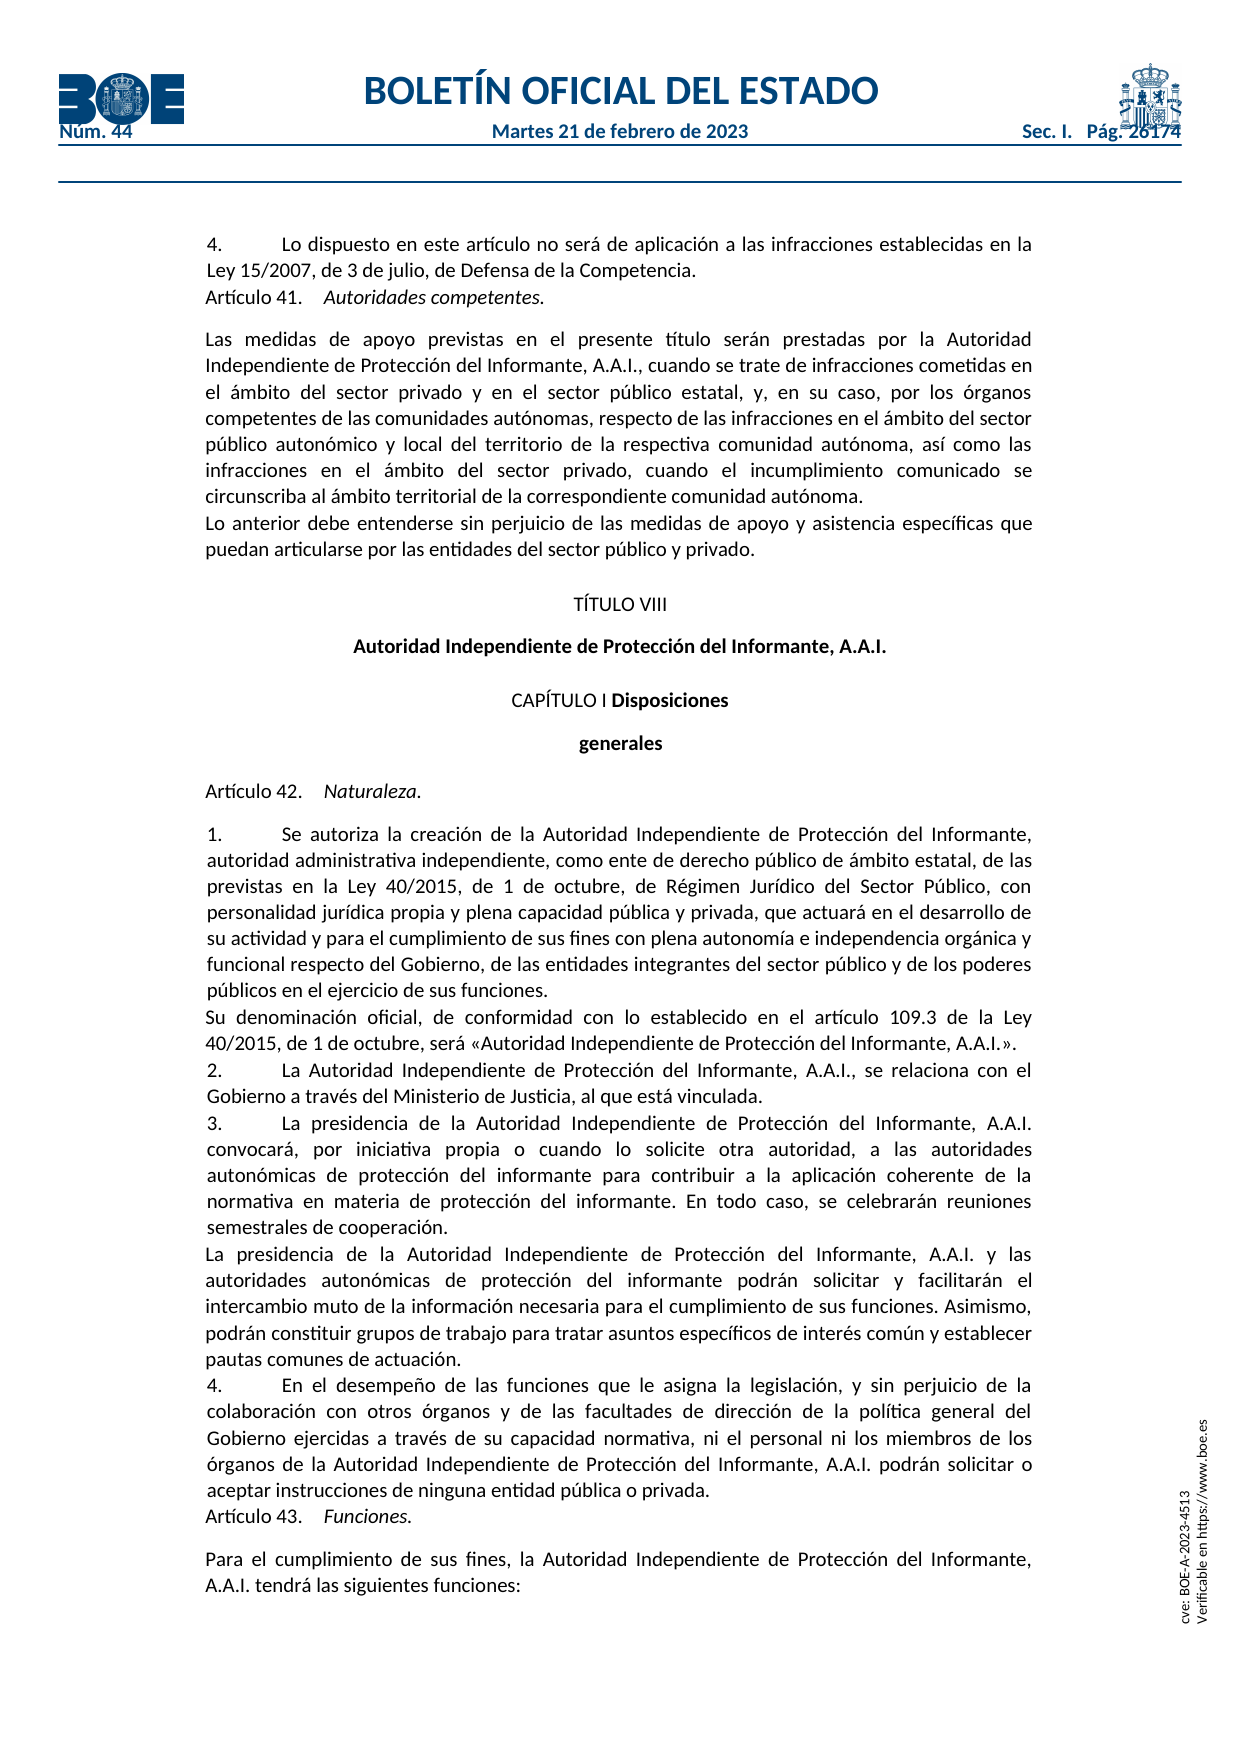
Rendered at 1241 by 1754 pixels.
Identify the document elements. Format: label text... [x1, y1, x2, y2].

text Autoridad Independiente de Protección del Informante, A.A.I. [234, 633, 1006, 659]
text La presidencia de la Autoridad Independiente de Protección del Informante, A.A.I. y las autoridades autonómicas de protección del informante podrán solicitar y facilitarán el intercambio muto de la información necesaria para el cumplimiento de sus funciones. Asimismo, podrán constituir grupos de trabajo para tratar asuntos específicos de interés común y establecer pautas comunes de actuación. [205, 1241, 1034, 1371]
text Artículo 42. Naturaleza. [205, 778, 1034, 804]
list Lo dispuesto en este artículo no será de aplicación a las infracciones establecidas en la Ley 15/2007, de 3 de julio, de Defensa de la Competencia. [207, 231, 1034, 283]
text Para el cumplimiento de sus fines, la Autoridad Independiente de Protección del Informante, A.A.I. tendrá las siguientes funciones: [205, 1546, 1034, 1598]
text Artículo 43. Funciones. [205, 1504, 1034, 1529]
list En el desempeño de las funciones que le asigna la legislación, y sin perjuicio de la colaboración con otros órganos y de las facultades de dirección de la política general del Gobierno ejercidas a través de su capacidad normativa, ni el personal ni los miembros de los órganos de la Autoridad Independiente de Protección del Informante, A.A.I. podrán solicitar o aceptar instrucciones de ninguna entidad pública o privada. [207, 1372, 1034, 1502]
text Artículo 41. Autoridades competentes. [205, 284, 1034, 309]
list La presidencia de la Autoridad Independiente de Protección del Informante, A.A.I. convocará, por iniciativa propia o cuando lo solicite otra autoridad, a las autoridades autonómicas de protección del informante para contribuir a la aplicación coherente de la normativa en materia de protección del informante. En todo caso, se celebrarán reuniones semestrales de cooperación. [207, 1110, 1034, 1240]
list Se autoriza la creación de la Autoridad Independiente de Protección del Informante, autoridad administrativa independiente, como ente de derecho público de ámbito estatal, de las previstas en la Ley 40/2015, de 1 de octubre, de Régimen Jurídico del Sector Público, con personalidad jurídica propia y plena capacidad pública y privada, que actuará en el desarrollo de su actividad y para el cumplimiento de sus fines con plena autonomía e independencia orgánica y funcional respecto del Gobierno, de las entidades integrantes del sector público y de los poderes públicos en el ejercicio de sus funciones. [207, 821, 1034, 1003]
text Lo anterior debe entenderse sin perjuicio de las medidas de apoyo y asistencia específicas que puedan articularse por las entidades del sector público y privado. [205, 510, 1034, 562]
text CAPÍTULO I Disposiciones generales [492, 687, 749, 755]
text Su denominación oficial, de conformidad con lo establecido en el artículo 109.3 de la Ley 40/2015, de 1 de octubre, será «Autoridad Independiente de Protección del Informante, A.A.I.». [205, 1004, 1034, 1056]
list La Autoridad Independiente de Protección del Informante, A.A.I., se relaciona con el Gobierno a través del Ministerio de Justicia, al que está vinculada. [207, 1057, 1034, 1109]
text TÍTULO VIII [219, 591, 1021, 616]
text Las medidas de apoyo previstas en el presente título serán prestadas por la Autoridad Independiente de Protección del Informante, A.A.I., cuando se trate de infracciones cometidas en el ámbito del sector privado y en el sector público estatal, y, en su caso, por los órganos competentes de las comunidades autónomas, respecto de las infracciones en el ámbito del sector público autonómico y local del territorio de la respectiva comunidad autónoma, así como las infracciones en el ámbito del sector privado, cuando el incumplimiento comunicado se circunscriba al ámbito territorial de la correspondiente comunidad autónoma. [205, 327, 1034, 509]
